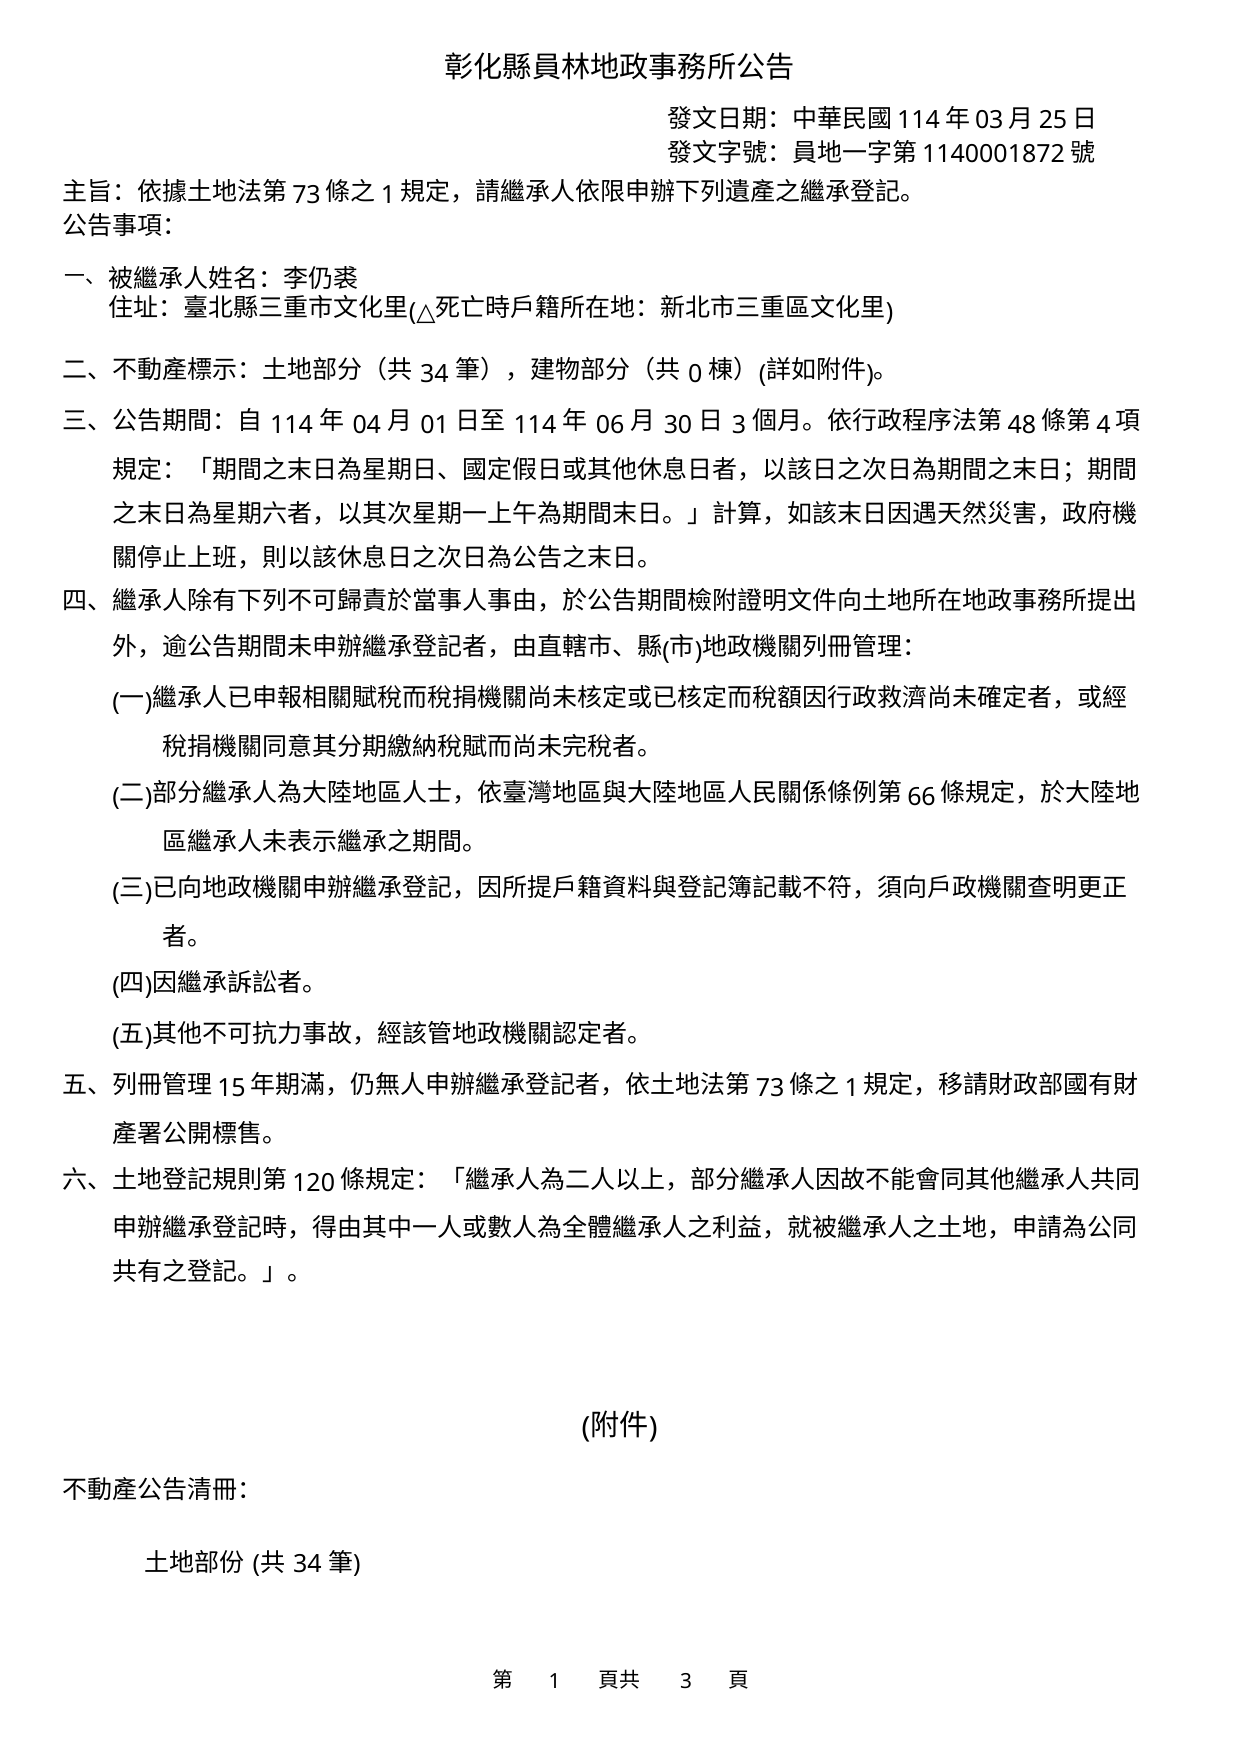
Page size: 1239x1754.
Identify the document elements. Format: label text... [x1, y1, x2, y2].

table_header [1177, 0, 1239, 41]
table_cell [0, 95, 62, 177]
table_cell [0, 264, 62, 315]
table_cell [1177, 1355, 1239, 1395]
table_header [718, 0, 759, 41]
table_cell [109, 95, 482, 177]
table_cell [0, 1456, 62, 1528]
table_cell [523, 95, 585, 177]
table_cell [523, 1355, 585, 1395]
table_cell [483, 1600, 523, 1660]
table_cell [62, 1600, 109, 1660]
table_cell [483, 1355, 523, 1395]
table_cell [0, 1529, 62, 1600]
table_cell (附件) [62, 1395, 1177, 1456]
table_cell [523, 1600, 585, 1660]
table_cell 土地部份 (共 34 筆) [62, 1529, 1177, 1600]
table_cell [1177, 1600, 1239, 1660]
table_cell [1177, 95, 1239, 177]
table_cell [0, 1600, 62, 1660]
table_header [62, 0, 109, 41]
table_cell [1177, 1660, 1239, 1701]
table_cell [62, 1355, 109, 1395]
table_header [667, 0, 718, 41]
table_cell 頁 [718, 1660, 759, 1701]
table_cell [585, 1355, 653, 1395]
table_cell [667, 1355, 718, 1395]
table_cell [1177, 177, 1239, 264]
table_cell [483, 95, 523, 177]
table_cell 被繼承人姓名：李仍裘 住址：臺北縣三重市文化里(△死亡時戶籍所在地：新北市三重區文化里) [109, 264, 1177, 356]
table_cell [718, 1600, 759, 1660]
table_cell [653, 1355, 667, 1395]
table_cell [1177, 356, 1239, 1354]
table_cell [759, 1600, 1177, 1660]
table_cell [109, 1355, 482, 1395]
table_cell 一、 [62, 264, 109, 315]
table_cell 第 [483, 1660, 523, 1701]
table_cell [585, 1600, 653, 1660]
table_cell 主旨：依據土地法第73條之1規定，請繼承人依限申辦下列遺產之繼承登記。 公告事項： [62, 177, 1177, 264]
table_cell [0, 1395, 62, 1456]
table_header [523, 0, 585, 41]
table_cell [1177, 1456, 1239, 1528]
table_cell [109, 1600, 482, 1660]
table_cell [62, 315, 109, 356]
table_cell [0, 41, 62, 94]
table_cell [1177, 1395, 1239, 1456]
table_cell 3 [653, 1660, 718, 1701]
table_cell [0, 1660, 62, 1701]
table_cell 彰化縣員林地政事務所公告 [62, 41, 1177, 94]
table_cell [1177, 315, 1239, 356]
table_cell [1177, 1529, 1239, 1600]
table_header [0, 0, 62, 41]
table_header [483, 0, 523, 41]
table_cell 不動產公告清冊： [62, 1456, 1177, 1528]
table_cell [759, 1355, 1177, 1395]
table_cell [759, 1660, 1177, 1701]
table_cell [718, 1355, 759, 1395]
table_cell [0, 356, 62, 1354]
table_cell [1177, 264, 1239, 315]
table_cell [109, 1660, 482, 1701]
table_cell 發文日期：中華民國114年03月25日 發文字號：員地一字第1140001872號 [667, 95, 1177, 177]
table_cell [0, 1355, 62, 1395]
table_header [109, 0, 482, 41]
table_cell 二、不動產標示：土地部分（共 34 筆），建物部分（共 0 棟）(詳如附件)。 三、公告期間：自 114 年 04 月 01 日至 114 年 06 月 30 日 3 個月。依行政程序法第48條第4項 規定：「期間之末日為星期日、國定假日或其他休息日者，以該日之次日為期間之末日；期間 之末日為星期六者，以其次星期一上午為期間末日。」計算，如該末日因遇天然災害，政府機 關停止上班，則以該休息日之次日為公告之末日。 四、繼承人除有下列不可歸責於當事人事由，於公告期間檢附證明文件向土地所在地政事務所提出 外，逾公告期間未申辦繼承登記者，由直轄市、縣(市)地政機關列冊管理： (一)繼承人已申報相關賦稅而稅捐機關尚未核定或已核定而稅額因行政救濟尚未確定者，或經 稅捐機關同意其分期繳納稅賦而尚未完稅者。 (二)部分繼承人為大陸地區人士，依臺灣地區與大陸地區人民關係條例第66條規定，於大陸地 區繼承人未表示繼承之期間。 (三)已向地政機關申辦繼承登記，因所提戶籍資料與登記簿記載不符，須向戶政機關查明更正 者。 (四)因繼承訴訟者。 (五)其他不可抗力事故，經該管地政機關認定者。 五、列冊管理15年期滿，仍無人申辦繼承登記者，依土地法第73條之1規定，移請財政部國有財 產署公開標售。 六、土地登記規則第120條規定：「繼承人為二人以上，部分繼承人因故不能會同其他繼承人共同 申辦繼承登記時，得由其中一人或數人為全體繼承人之利益，就被繼承人之土地，申請為公同 共有之登記。」。 [62, 356, 1177, 1354]
table_cell [585, 95, 653, 177]
table_cell 1 [523, 1660, 585, 1701]
table_cell [62, 95, 109, 177]
table_cell [653, 95, 667, 177]
table_cell 頁共 [585, 1660, 653, 1701]
table_header [759, 0, 1177, 41]
table_cell [0, 177, 62, 264]
table_cell [1177, 41, 1239, 94]
table_cell [62, 1660, 109, 1701]
table_header [653, 0, 667, 41]
table_cell [653, 1600, 667, 1660]
table_cell [0, 315, 62, 356]
table_cell [667, 1600, 718, 1660]
table_header [585, 0, 653, 41]
